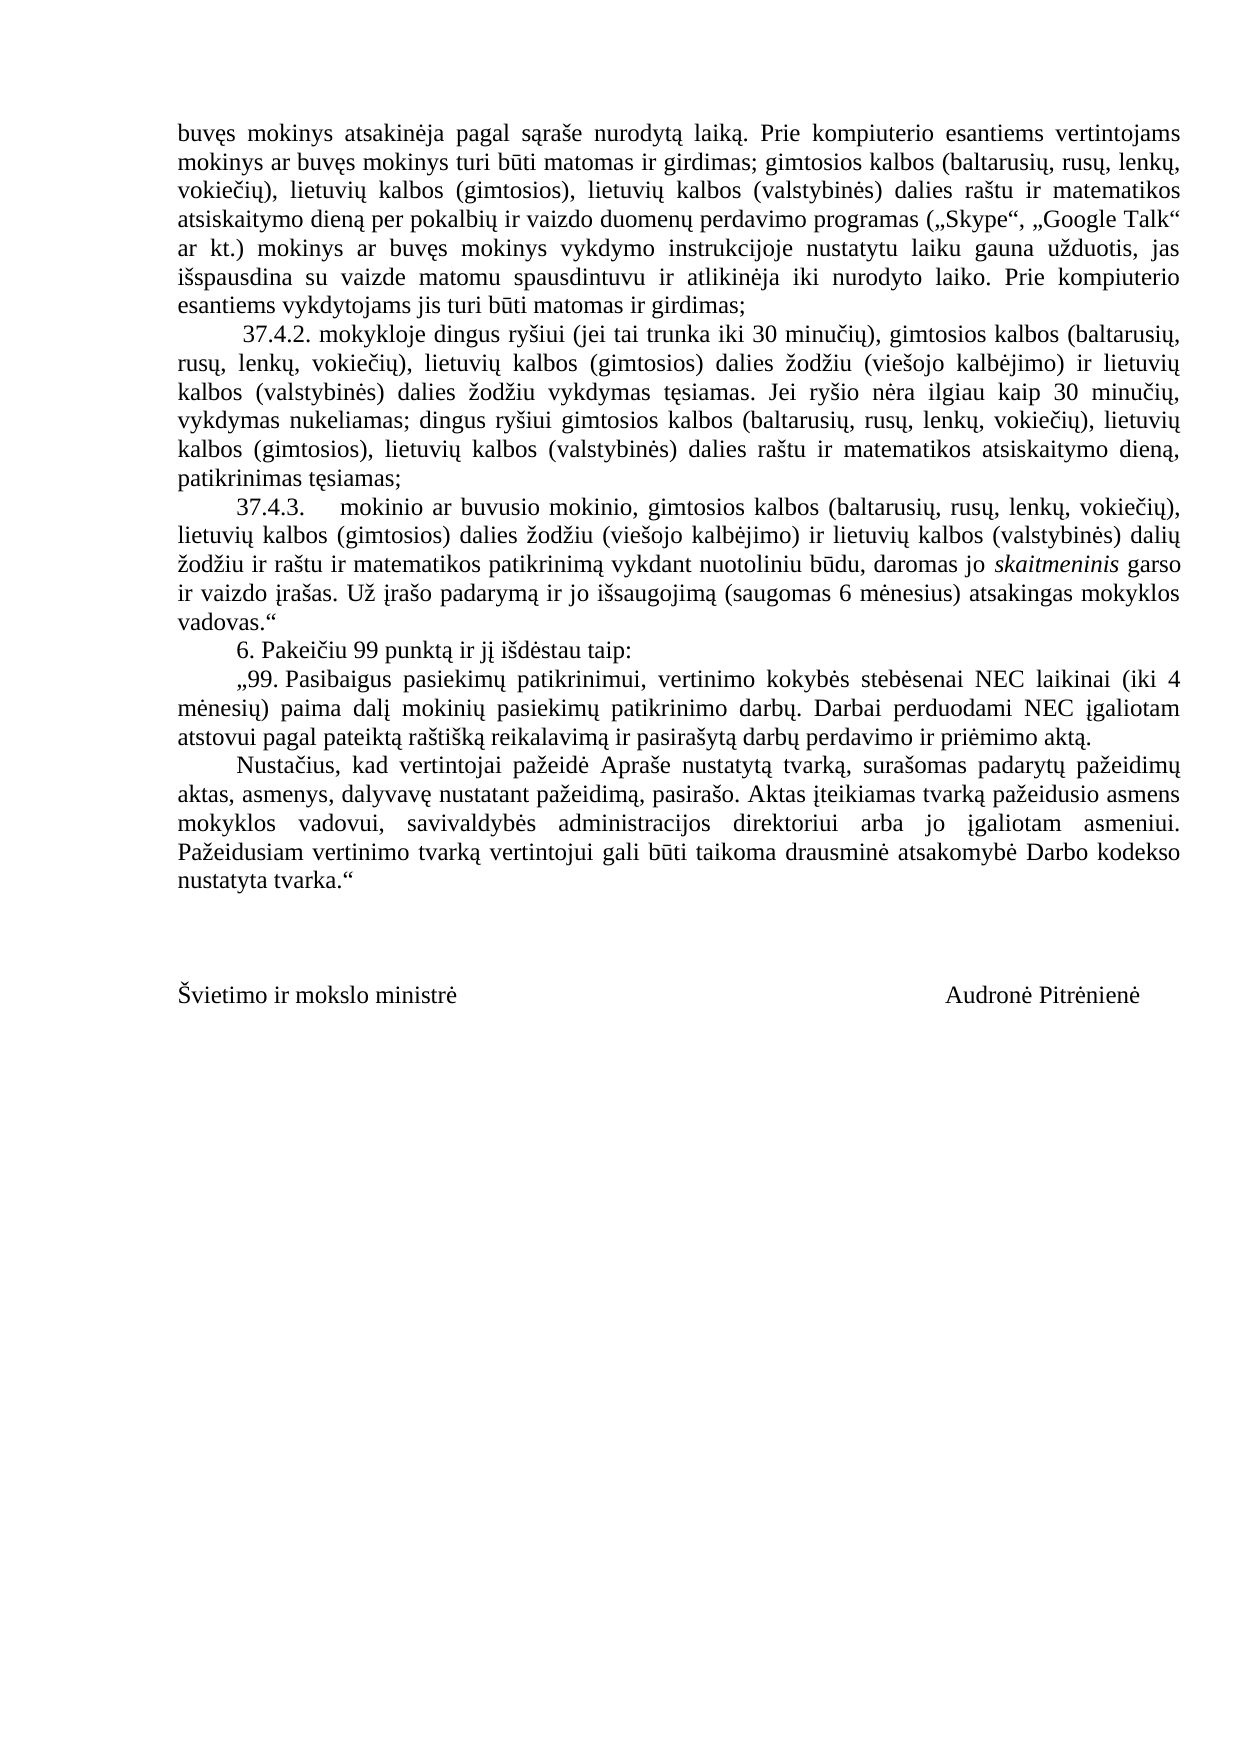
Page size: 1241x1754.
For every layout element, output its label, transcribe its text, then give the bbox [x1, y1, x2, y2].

text 37.4.2. mokykloje dingus ryšiui (jei tai trunka iki 30 minučių), gimtosios kalbos (baltarusių, rusų, lenkų, vokiečių), lietuvių kalbos (gimtosios) dalies žodžiu (viešojo kalbėjimo) ir lietuvių kalbos (valstybinės) dalies žodžiu vykdymas tęsiamas. Jei ryšio nėra ilgiau kaip 30 minučių, vykdymas nukeliamas; dingus ryšiui gimtosios kalbos (baltarusių, rusų, lenkų, vokiečių), lietuvių kalbos (gimtosios), lietuvių kalbos (valstybinės) dalies raštu ir matematikos atsiskaitymo dieną, patikrinimas tęsiamas; [177, 319, 1181, 492]
text Nustačius, kad vertintojai pažeidė Apraše nustatytą tvarką, surašomas padarytų pažeidimų aktas, asmenys, dalyvavę nustatant pažeidimą, pasirašo. Aktas įteikiamas tvarką pažeidusio asmens mokyklos vadovui, savivaldybės administracijos direktoriui arba jo įgaliotam asmeniui. Pažeidusiam vertinimo tvarką vertintojui gali būti taikoma drausminė atsakomybė Darbo kodekso nustatyta tvarka.“ [177, 751, 1181, 894]
text Švietimo ir mokslo ministrė Audronė Pitrėnienė [177, 981, 1175, 1009]
text 6. Pakeičiu 99 punktą ir jį išdėstau taip: [177, 636, 1181, 664]
text „99. Pasibaigus pasiekimų patikrinimui, vertinimo kokybės stebėsenai NEC laikinai (iki 4 mėnesių) paima dalį mokinių pasiekimų patikrinimo darbų. Darbai perduodami NEC įgaliotam atstovui pagal pateiktą raštišką reikalavimą ir pasirašytą darbų perdavimo ir priėmimo aktą. [177, 664, 1181, 751]
text 37.4.3. mokinio ar buvusio mokinio, gimtosios kalbos (baltarusių, rusų, lenkų, vokiečių), lietuvių kalbos (gimtosios) dalies žodžiu (viešojo kalbėjimo) ir lietuvių kalbos (valstybinės) dalių žodžiu ir raštu ir matematikos patikrinimą vykdant nuotoliniu būdu, daromas jo skaitmeninis garso ir vaizdo įrašas. Už įrašo padarymą ir jo išsaugojimą (saugomas 6 mėnesius) atsakingas mokyklos vadovas.“ [177, 492, 1181, 636]
text buvęs mokinys atsakinėja pagal sąraše nurodytą laiką. Prie kompiuterio esantiems vertintojams mokinys ar buvęs mokinys turi būti matomas ir girdimas; gimtosios kalbos (baltarusių, rusų, lenkų, vokiečių), lietuvių kalbos (gimtosios), lietuvių kalbos (valstybinės) dalies raštu ir matematikos atsiskaitymo dieną per pokalbių ir vaizdo duomenų perdavimo programas („Skype“, „Google Talk“ ar kt.) mokinys ar buvęs mokinys vykdymo instrukcijoje nustatytu laiku gauna užduotis, jas išspausdina su vaizde matomu spausdintuvu ir atlikinėja iki nurodyto laiko. Prie kompiuterio esantiems vykdytojams jis turi būti matomas ir girdimas; [177, 118, 1181, 319]
